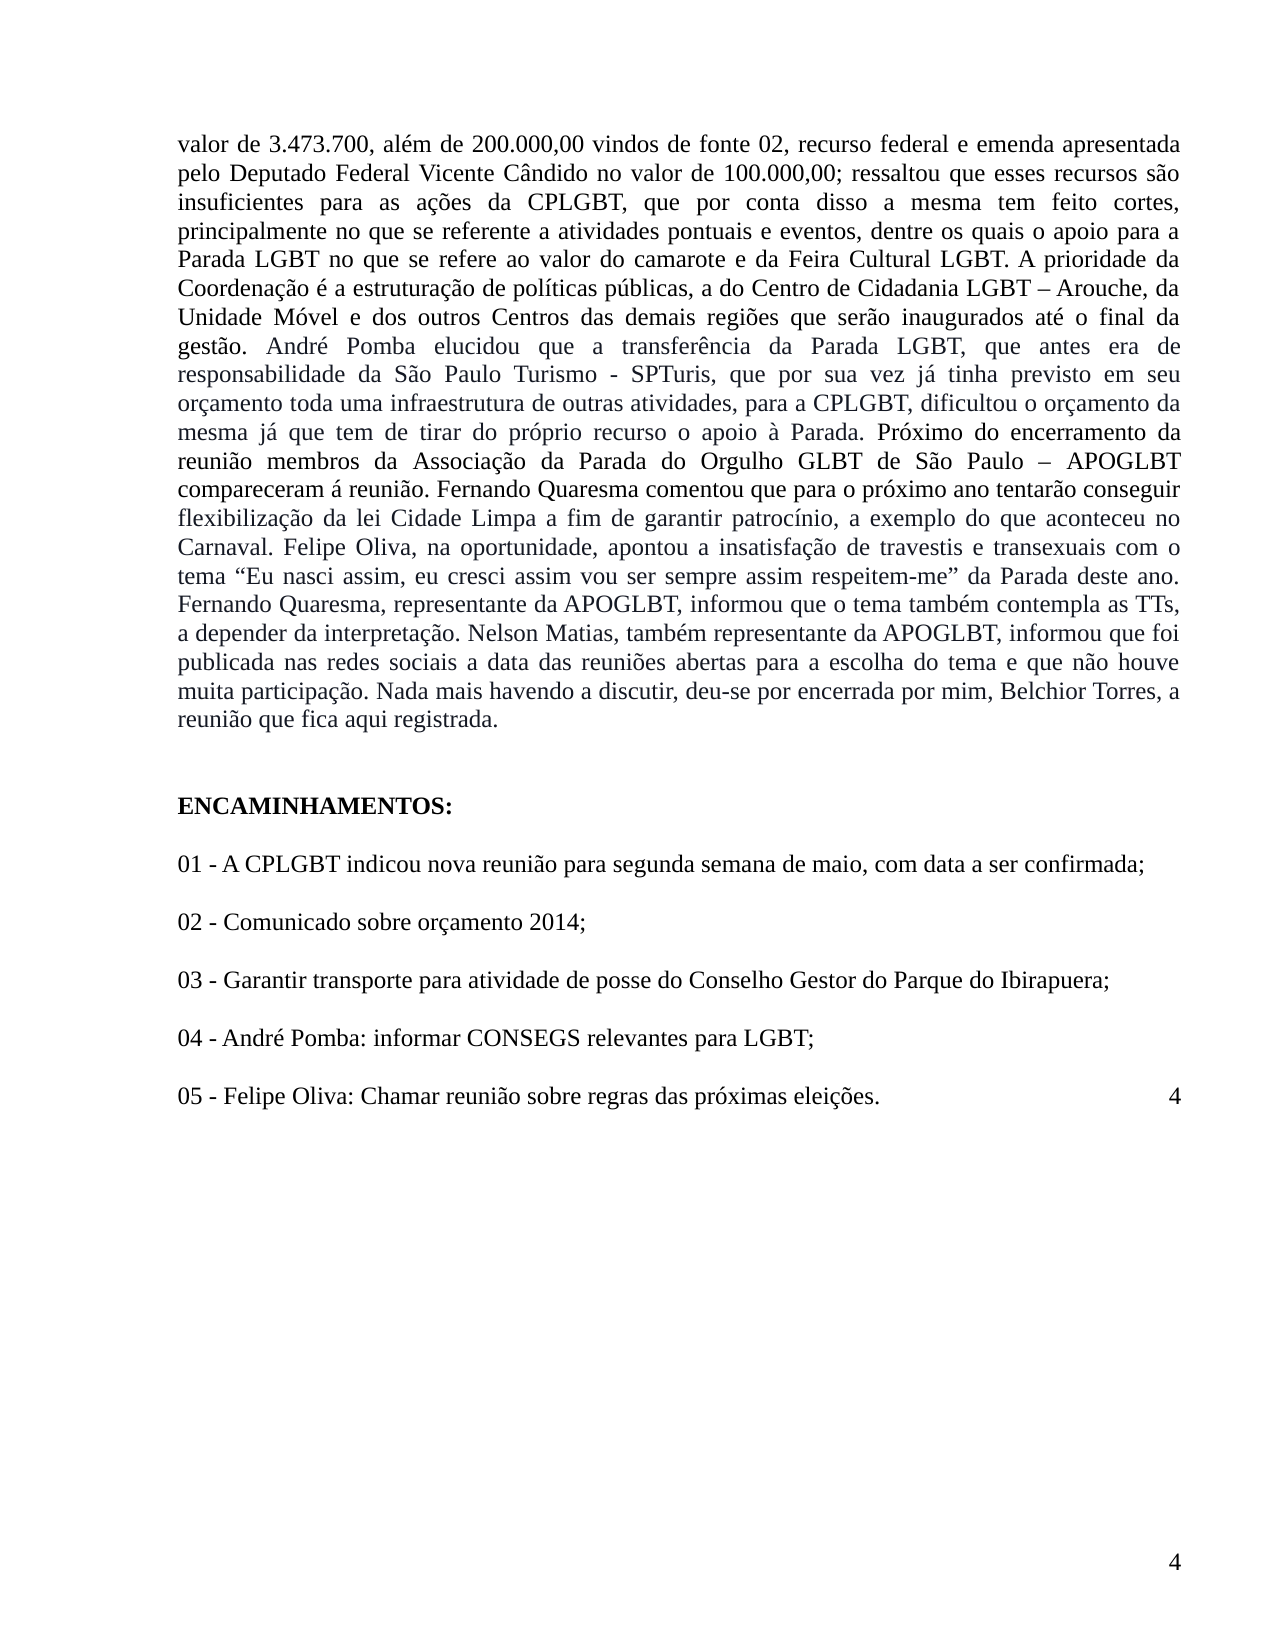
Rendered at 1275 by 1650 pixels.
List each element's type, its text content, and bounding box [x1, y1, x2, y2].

text 4 [1169, 1081, 1181, 1110]
text ENCAMINHAMENTOS: [177, 791, 1181, 820]
text 04 - André Pomba: informar CONSEGS relevantes para LGBT; [177, 1023, 1181, 1052]
text 05 - Felipe Oliva: Chamar reunião sobre regras das próximas eleições. [177, 1081, 1169, 1109]
text 02 - Comunicado sobre orçamento 2014; [177, 907, 1181, 936]
text valor de 3.473.700, além de 200.000,00 vindos de fonte 02, recurso federal e emenda apresentada pelo Deputado Federal Vicente Cândido no valor de 100.000,00; ressaltou que esses recursos são insuficientes para as ações da CPLGBT, que por conta disso a mesma tem feito cortes, principalmente no que se referente a atividades pontuais e eventos, dentre os quais o apoio para a Parada LGBT no que se refere ao valor do camarote e da Feira Cultural LGBT. A prioridade da Coordenação é a estruturação de políticas públicas, a do Centro de Cidadania LGBT – Arouche, da Unidade Móvel e dos outros Centros das demais regiões que serão inaugurados até o final da gestão. André Pomba elucidou que a transferência da Parada LGBT, que antes era de responsabilidade da São Paulo Turismo - SPTuris, que por sua vez já tinha previsto em seu orçamento toda uma infraestrutura de outras atividades, para a CPLGBT, dificultou o orçamento da mesma já que tem de tirar do próprio recurso o apoio à Parada. Próximo do encerramento da reunião membros da Associação da Parada do Orgulho GLBT de São Paulo – APOGLBT compareceram á reunião. Fernando Quaresma comentou que para o próximo ano tentarão conseguir flexibilização da lei Cidade Limpa a fim de garantir patrocínio, a exemplo do que aconteceu no Carnaval. Felipe Oliva, na oportunidade, apontou a insatisfação de travestis e transexuais com o tema “Eu nasci assim, eu cresci assim vou ser sempre assim respeitem-me” da Parada deste ano. Fernando Quaresma, representante da APOGLBT, informou que o tema também contempla as TTs, a depender da interpretação. Nelson Matias, também representante da APOGLBT, informou que foi publicada nas redes sociais a data das reuniões abertas para a escolha do tema e que não houve muita participação. Nada mais havendo a discutir, deu-se por encerrada por mim, Belchior Torres, a reunião que fica aqui registrada. [177, 129, 1181, 733]
text 03 - Garantir transporte para atividade de posse do Conselho Gestor do Parque do Ibirapuera; [177, 965, 1181, 994]
text 01 - A CPLGBT indicou nova reunião para segunda semana de maio, com data a ser confirmada; [177, 849, 1181, 878]
